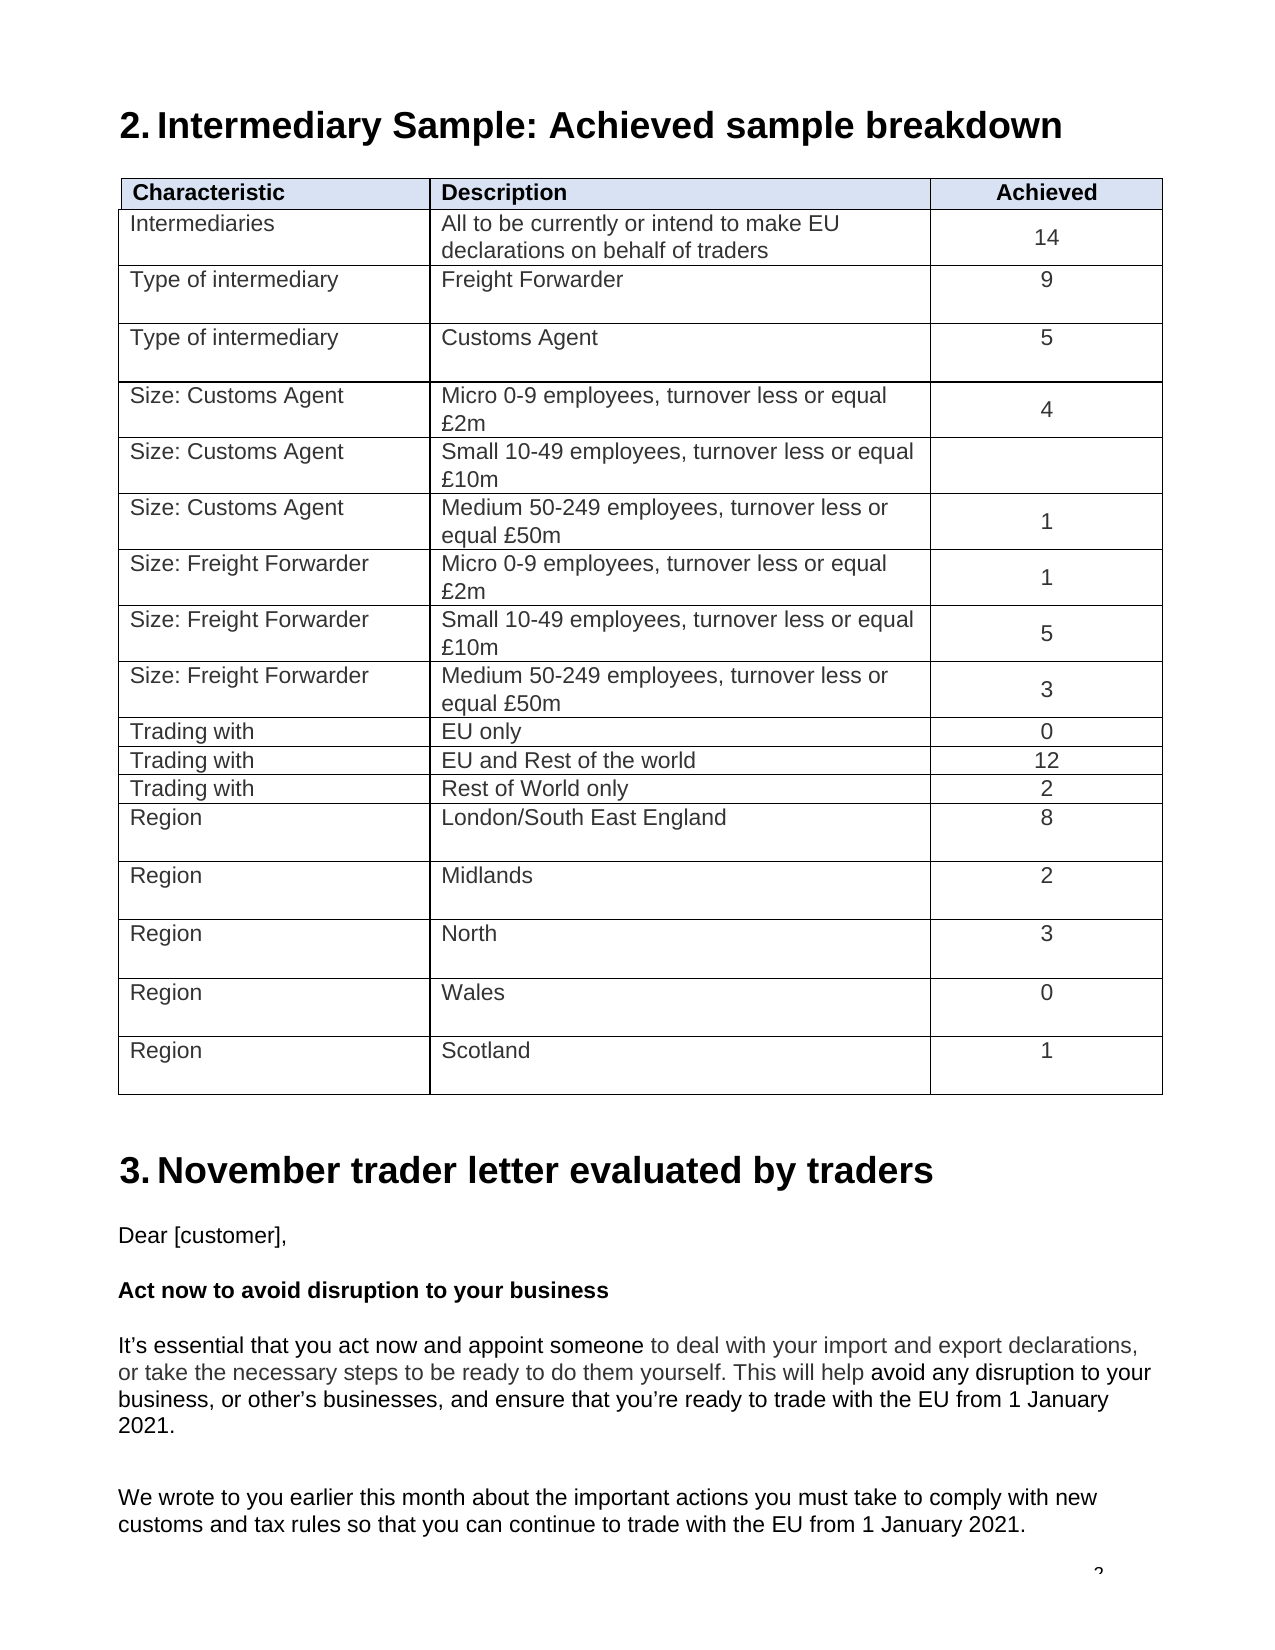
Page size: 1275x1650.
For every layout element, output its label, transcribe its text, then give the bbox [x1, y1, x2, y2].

table_cell Trading with [119, 747, 429, 774]
table_cell Small 10-49 employees, turnover less or equal £10m [431, 438, 930, 493]
table_cell Midlands [431, 862, 930, 919]
table_cell Region [119, 979, 429, 1036]
table_cell Size: Freight Forwarder [119, 550, 429, 605]
table_cell 0 [931, 718, 1162, 746]
table_cell Size: Freight Forwarder [119, 606, 429, 661]
table_cell North [431, 920, 930, 978]
table_cell Trading with [119, 775, 429, 803]
table_header Characteristic [122, 179, 429, 209]
table_cell EU and Rest of the world [431, 747, 930, 774]
table_cell Micro 0-9 employees, turnover less or equal £2m [431, 383, 930, 437]
table_cell Wales [431, 979, 930, 1036]
table_cell Trading with [119, 718, 429, 746]
table_cell Size: Customs Agent [119, 494, 429, 549]
text Act now to avoid disruption to your business [118, 1277, 1164, 1303]
table_cell Freight Forwarder [431, 266, 930, 323]
subtitle Intermediary Sample: Achieved sample breakdown [119, 104, 1164, 147]
table_cell 5 [931, 606, 1162, 661]
table_cell 8 [931, 804, 1162, 861]
table_cell 1 [931, 1037, 1162, 1094]
table_cell EU only [431, 718, 930, 746]
text It’s essential that you act now and appoint someone to deal with your import and export declarations, or take the necessary steps to be ready to do them yourself. This will help avoid any disruption to your business, or other’s businesses, and ensure that you’re ready to trade with the EU from 1 January 2021. [118, 1332, 1163, 1439]
text Dear [customer], [118, 1222, 1163, 1249]
table_cell 1 [931, 550, 1162, 605]
table_cell 4 [931, 383, 1162, 437]
table_cell London/South East England [431, 804, 930, 861]
table_cell Micro 0-9 employees, turnover less or equal £2m [431, 550, 930, 605]
table_cell Type of intermediary [119, 324, 429, 381]
table_cell All to be currently or intend to make EU declarations on behalf of traders [431, 210, 930, 265]
table_cell 2 [931, 775, 1162, 803]
table_cell Intermediaries [119, 210, 429, 265]
table_cell Region [119, 920, 429, 978]
table_cell Type of intermediary [119, 266, 429, 323]
table_header Description [431, 179, 930, 209]
table_cell 14 [931, 210, 1162, 265]
table_header Achieved [931, 179, 1162, 209]
table_cell 3 [931, 662, 1162, 717]
text We wrote to you earlier this month about the important actions you must take to comply with new customs and tax rules so that you can continue to trade with the EU from 1 January 2021. [118, 1484, 1163, 1537]
table_cell 9 [931, 266, 1162, 323]
table_cell Region [119, 1037, 429, 1094]
table_cell Rest of World only [431, 775, 930, 803]
table_cell 5 [931, 324, 1162, 381]
table_cell Medium 50-249 employees, turnover less or equal £50m [431, 494, 930, 549]
table_cell 3 [931, 920, 1162, 978]
table_cell 1 [931, 494, 1162, 549]
table_cell Size: Customs Agent [119, 383, 429, 437]
table_cell [931, 438, 1162, 493]
table_cell Scotland [431, 1037, 930, 1094]
table_cell Size: Freight Forwarder [119, 662, 429, 717]
table_cell Region [119, 804, 429, 861]
table_cell Medium 50-249 employees, turnover less or equal £50m [431, 662, 930, 717]
table_cell Customs Agent [431, 324, 930, 381]
subtitle November trader letter evaluated by traders [119, 1148, 1164, 1191]
table_cell Small 10-49 employees, turnover less or equal £10m [431, 606, 930, 661]
table_cell Size: Customs Agent [119, 438, 429, 493]
table_cell Region [119, 862, 429, 919]
table_cell 12 [931, 747, 1162, 774]
table_cell 0 [931, 979, 1162, 1036]
table_cell 2 [931, 862, 1162, 919]
